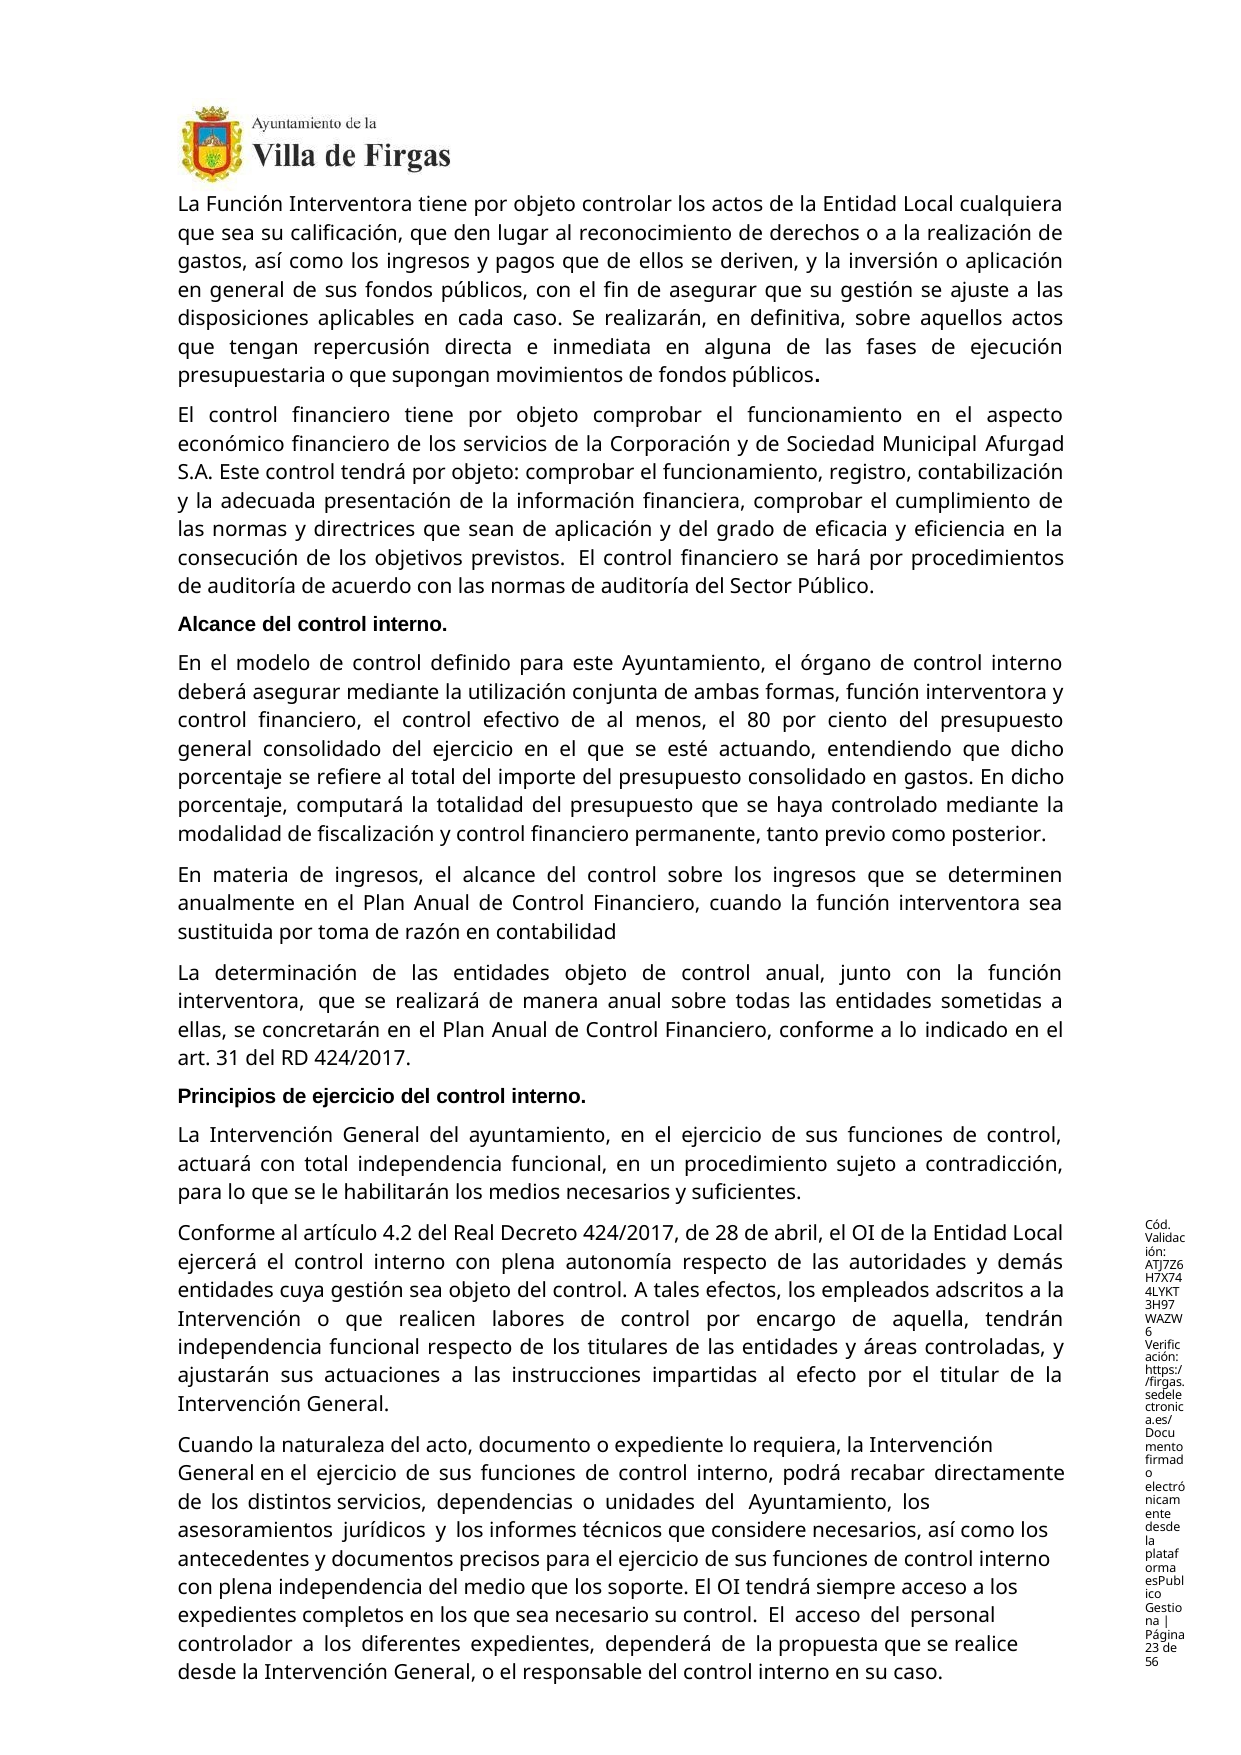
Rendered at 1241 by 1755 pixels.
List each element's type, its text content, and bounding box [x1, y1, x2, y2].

text En materia de ingresos, el alcance del control sobre los ingresos que se determinen anualmente en el Plan Anual de Control Financiero, cuando la función interventora sea sustituida por toma de razón en contabilidad [177, 860, 1064, 945]
text Cód. Validación: ATJ7Z6H7X744LYKT3H97WAZW6 [1145, 1218, 1186, 1339]
text La Función Interventora tiene por objeto controlar los actos de la Entidad Local cualquiera que sea su calificación, que den lugar al reconocimiento de derechos o a la realización de gastos, así como los ingresos y pagos que de ellos se deriven, y la inversión o aplicación en general de sus fondos públicos, con el fin de asegurar que su gestión se ajuste a las disposiciones aplicables en cada caso. Se realizarán, en definitiva, sobre aquellos actos que tengan repercusión directa e inmediata en alguna de las fases de ejecución presupuestaria o que supongan movimientos de fondos públicos. [177, 189, 1064, 389]
text Documento firmado electrónicamente desde la plataforma esPublico Gestiona | Página 23 de 56 [1145, 1427, 1186, 1669]
text Alcance del control interno. [177, 612, 1196, 636]
text [1143, 1217, 1186, 1754]
text La determinación de las entidades objeto de control anual, junto con la función interventora, que se realizará de manera anual sobre todas las entidades sometidas a ellas, se concretarán en el Plan Anual de Control Financiero, conforme a lo indicado en el art. 31 del RD 424/2017. [177, 958, 1064, 1072]
text La Intervención General del ayuntamiento, en el ejercicio de sus funciones de control, actuará con total independencia funcional, en un procedimiento sujeto a contradicción, para lo que se le habilitarán los medios necesarios y suficientes. [177, 1121, 1063, 1206]
text En el modelo de control definido para este Ayuntamiento, el órgano de control interno deberá asegurar mediante la utilización conjunta de ambas formas, función interventora y control financiero, el control efectivo de al menos, el 80 por ciento del presupuesto general consolidado del ejercicio en el que se esté actuando, entendiendo que dicho porcentaje se refiere al total del importe del presupuesto consolidado en gastos. En dicho porcentaje, computará la totalidad del presupuesto que se haya controlado mediante la modalidad de fiscalización y control financiero permanente, tanto previo como posterior. [177, 648, 1064, 847]
text Principios de ejercicio del control interno. [177, 1084, 1196, 1108]
text Cuando la naturaleza del acto, documento o expediente lo requiera, la Intervención General en el ejercicio de sus funciones de control interno, podrá recabar directamente de los distintos servicios, dependencias o unidades del Ayuntamiento, los asesoramientos jurídicos y los informes técnicos que considere necesarios, así como los antecedentes y documentos precisos para el ejercicio de sus funciones de control interno con plena independencia del medio que los soporte. El OI tendrá siempre acceso a los expedientes completos en los que sea necesario su control. El acceso del personal controlador a los diferentes expedientes, dependerá de la propuesta que se realice desde la Intervención General, o el responsable del control interno en su caso. [177, 1430, 1065, 1686]
text El control financiero tiene por objeto comprobar el funcionamiento en el aspecto económico financiero de los servicios de la Corporación y de Sociedad Municipal Afurgad S.A. Este control tendrá por objeto: comprobar el funcionamiento, registro, contabilización y la adecuada presentación de la información financiera, comprobar el cumplimiento de las normas y directrices que sean de aplicación y del grado de eficacia y eficiencia en la consecución de los objetivos previstos. El control financiero se hará por procedimientos de auditoría de acuerdo con las normas de auditoría del Sector Público. [177, 400, 1064, 599]
text Verificación: https://firgas.sedelectronica.es/ [1145, 1339, 1186, 1427]
text Conforme al artículo 4.2 del Real Decreto 424/2017, de 28 de abril, el OI de la Entidad Local ejercerá el control interno con plena autonomía respecto de las autoridades y demás entidades cuya gestión sea objeto del control. A tales efectos, los empleados adscritos a la Intervención o que realicen labores de control por encargo de aquella, tendrán independencia funcional respecto de los titulares de las entidades y áreas controladas, y ajustarán sus actuaciones a las instrucciones impartidas al efecto por el titular de la Intervención General. [177, 1218, 1064, 1417]
